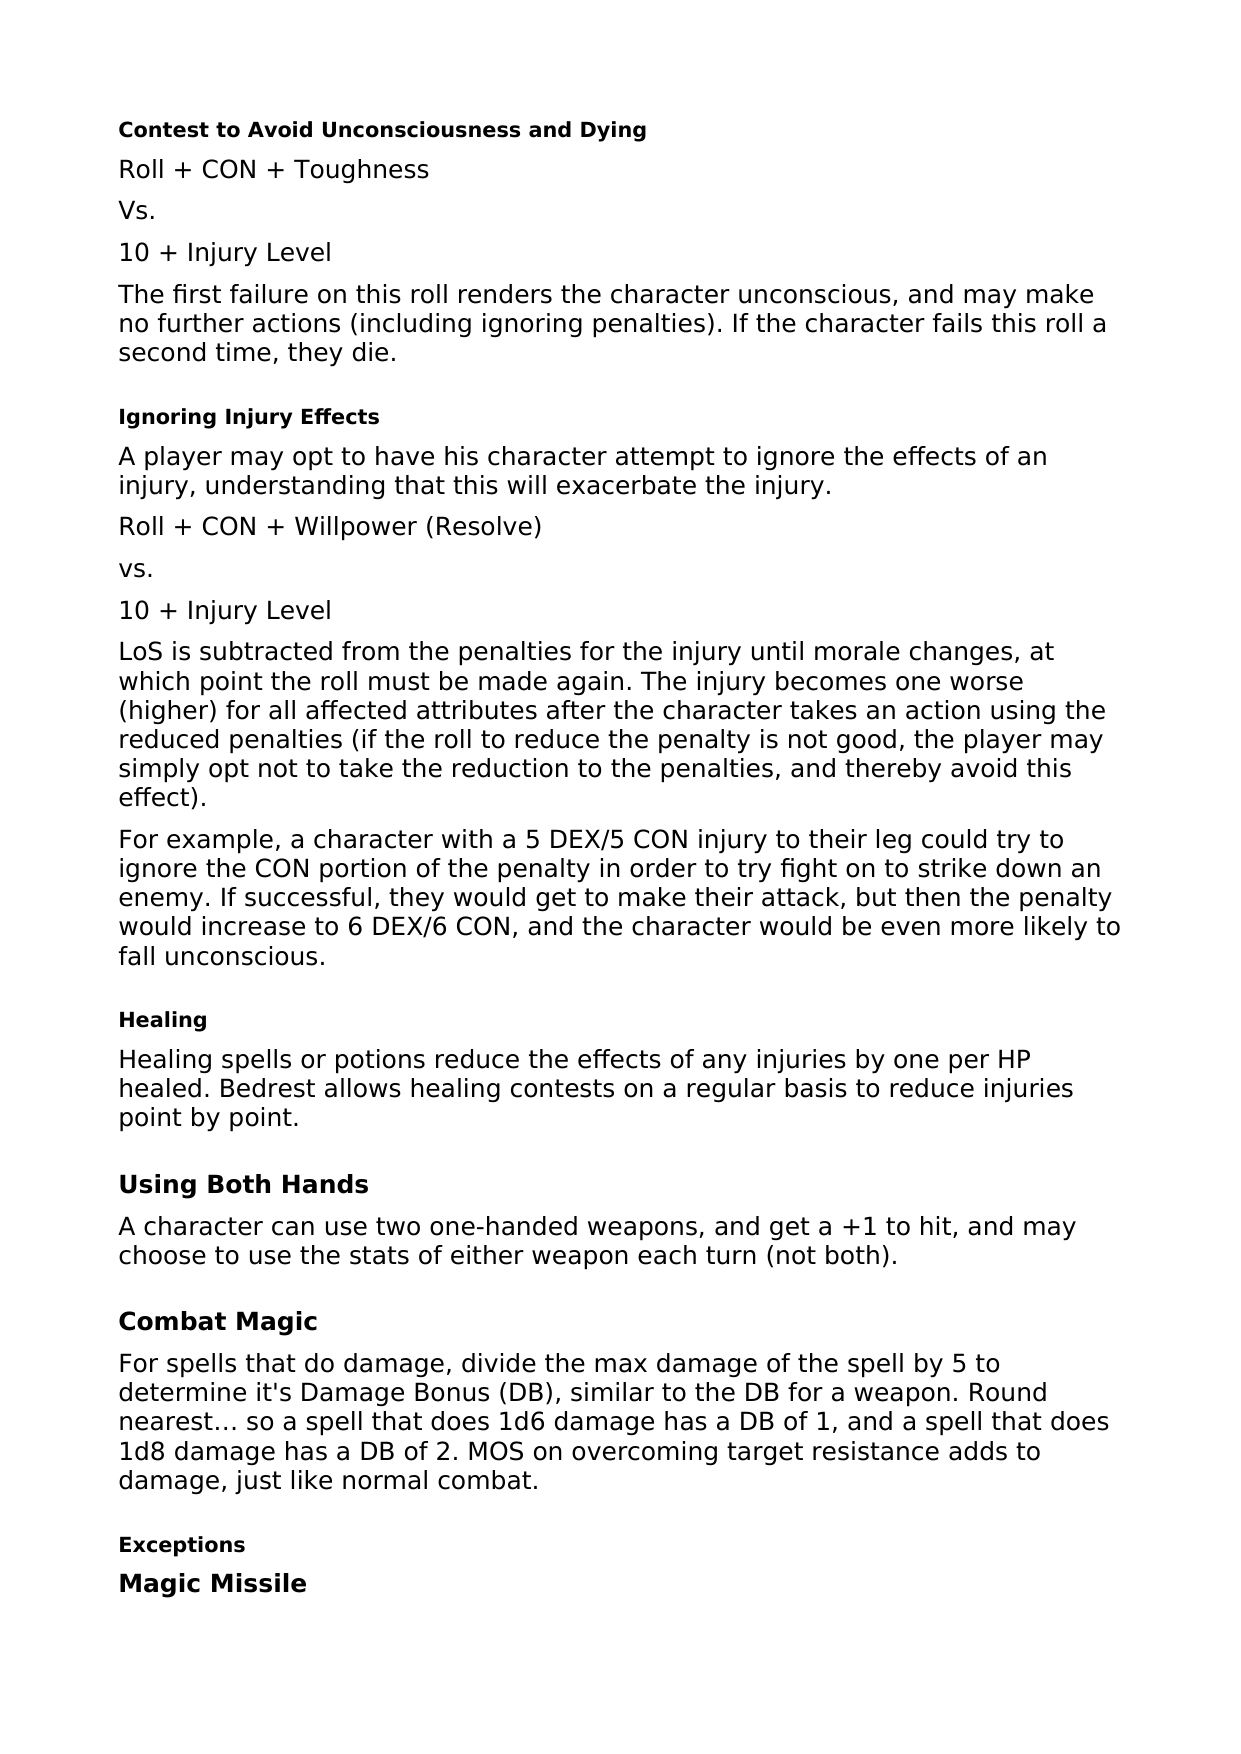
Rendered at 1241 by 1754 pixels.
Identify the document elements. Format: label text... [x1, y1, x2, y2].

text 10 + Injury Level [118, 596, 1122, 625]
subtitle Combat Magic [118, 1308, 1122, 1337]
text The first failure on this roll renders the character unconscious, and may make no further actions (including ignoring penalties). If the character fails this roll a second time, they die. [118, 280, 1122, 367]
text Magic Missile [118, 1569, 1122, 1598]
text 10 + Injury Level [118, 238, 1122, 267]
text For spells that do damage, divide the max damage of the spell by 5 to determine it's Damage Bonus (DB), similar to the DB for a weapon. Round nearest… so a spell that does 1d6 damage has a DB of 1, and a spell that does 1d8 damage has a DB of 2. MOS on overcoming target resistance adds to damage, just like normal combat. [118, 1349, 1122, 1495]
text vs. [118, 554, 1122, 583]
text For example, a character with a 5 DEX/5 CON injury to their leg could try to ignore the CON portion of the penalty in order to try fight on to strike down an enemy. If successful, they would get to make their attack, but then the penalty would increase to 6 DEX/6 CON, and the character would be even more likely to fall unconscious. [118, 825, 1122, 971]
text Roll + CON + Willpower (Resolve) [118, 512, 1122, 542]
text Vs. [118, 197, 1122, 226]
subtitle Contest to Avoid Unconsciousness and Dying [118, 118, 1122, 142]
subtitle Using Both Hands [118, 1170, 1122, 1199]
text A player may opt to have his character attempt to ignore the effects of an injury, understanding that this will exacerbate the injury. [118, 442, 1122, 500]
text Roll + CON + Toughness [118, 155, 1122, 184]
text A character can use two one-handed weapons, and get a +1 to hit, and may choose to use the stats of either weapon each turn (not both). [118, 1212, 1122, 1270]
text Healing spells or potions reduce the effects of any injuries by one per HP healed. Bedrest allows healing contests on a regular basis to reduce injuries point by point. [118, 1045, 1122, 1133]
subtitle Healing [118, 1008, 1122, 1033]
subtitle Exceptions [118, 1533, 1122, 1557]
text LoS is subtracted from the penalties for the injury until morale changes, at which point the roll must be made again. The injury becomes one worse (higher) for all affected attributes after the character takes an action using the reduced penalties (if the roll to reduce the penalty is not good, the player may simply opt not to take the reduction to the penalties, and thereby avoid this effect). [118, 637, 1122, 812]
subtitle Ignoring Injury Effects [118, 405, 1122, 429]
